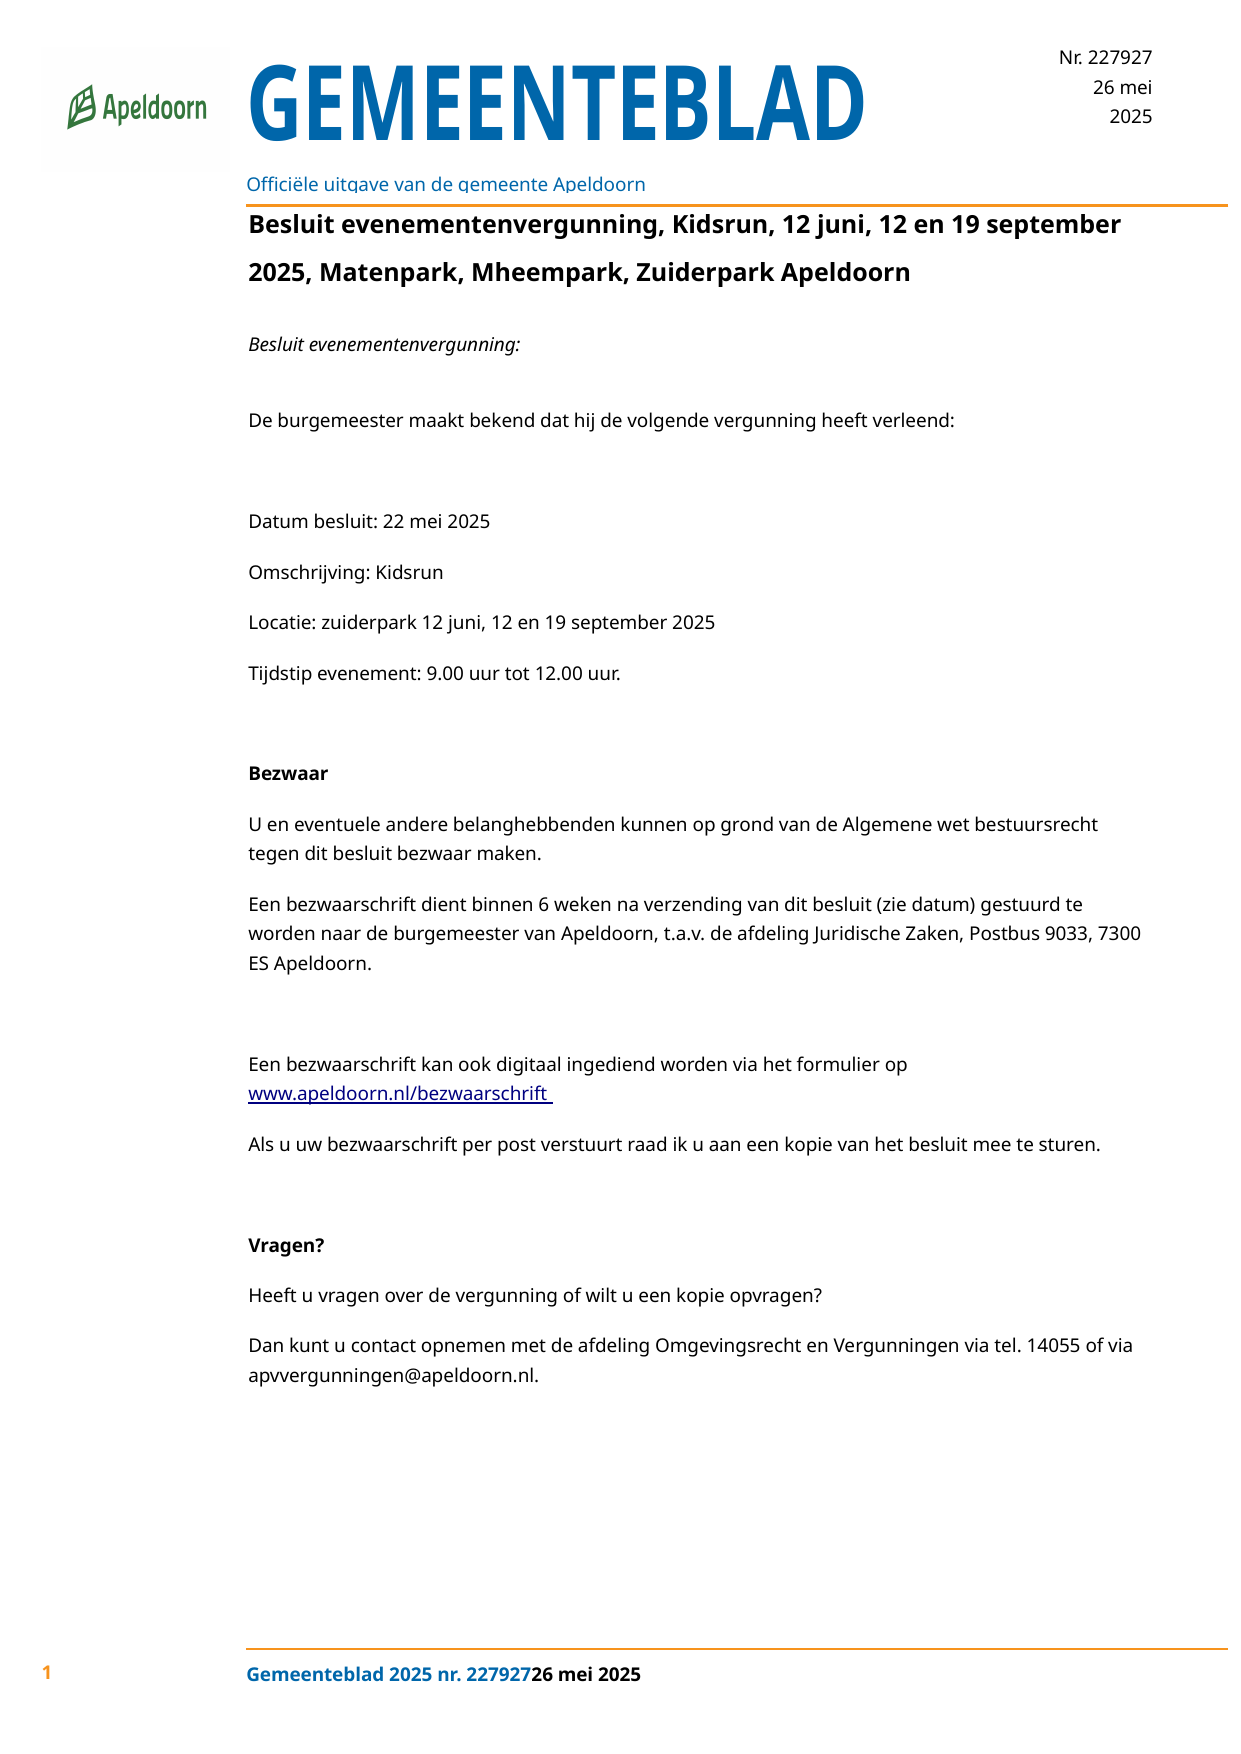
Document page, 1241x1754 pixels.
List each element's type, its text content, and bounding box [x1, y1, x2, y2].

text U en eventuele andere belanghebbenden kunnen op grond van de Algemene wet bestuursrecht tegen dit besluit bezwaar maken. [248, 811, 1152, 866]
picture [41, 47, 231, 172]
text Locatie: zuiderpark 12 juni, 12 en 19 september 2025 [248, 609, 1152, 635]
text Een bezwaarschrift dient binnen 6 weken na verzending van dit besluit (zie datum) gestuurd te worden naar de burgemeester van Apeldoorn, t.a.v. de afdeling Juridische Zaken, Postbus 9033, 7300 ES Apeldoorn. [248, 891, 1152, 976]
text Besluit evenementenvergunning, Kidsrun, 12 juni, 12 en 19 september 2025, Matenpark, Mheempark, Zuiderpark Apeldoorn [248, 207, 1152, 288]
text Vragen? [248, 1232, 1152, 1257]
text Datum besluit: 22 mei 2025 [248, 508, 1152, 534]
text Dan kunt u contact opnemen met de afdeling Omgevingsrecht en Vergunningen via tel. 14055 of via apvvergunningen@apeldoorn.nl. [248, 1333, 1152, 1388]
text Heeft u vragen over de vergunning of wilt u een kopie opvragen? [248, 1282, 1152, 1308]
text Een bezwaarschrift kan ook digitaal ingediend worden via het formulier op www.apeldoorn.nl/bezwaarschrift [248, 1051, 1152, 1106]
text Tijdstip evenement: 9.00 uur tot 12.00 uur. [248, 660, 1152, 685]
text De burgemeester maakt bekend dat hij de volgende vergunning heeft verleend: [248, 408, 1152, 433]
text Bezwaar [248, 761, 1152, 786]
text Besluit evenementenvergunning: [248, 331, 1152, 357]
text Omschrijving: Kidsrun [248, 559, 1152, 584]
text Als u uw bezwaarschrift per post verstuurt raad ik u aan een kopie van het besluit mee te sturen. [248, 1131, 1152, 1157]
